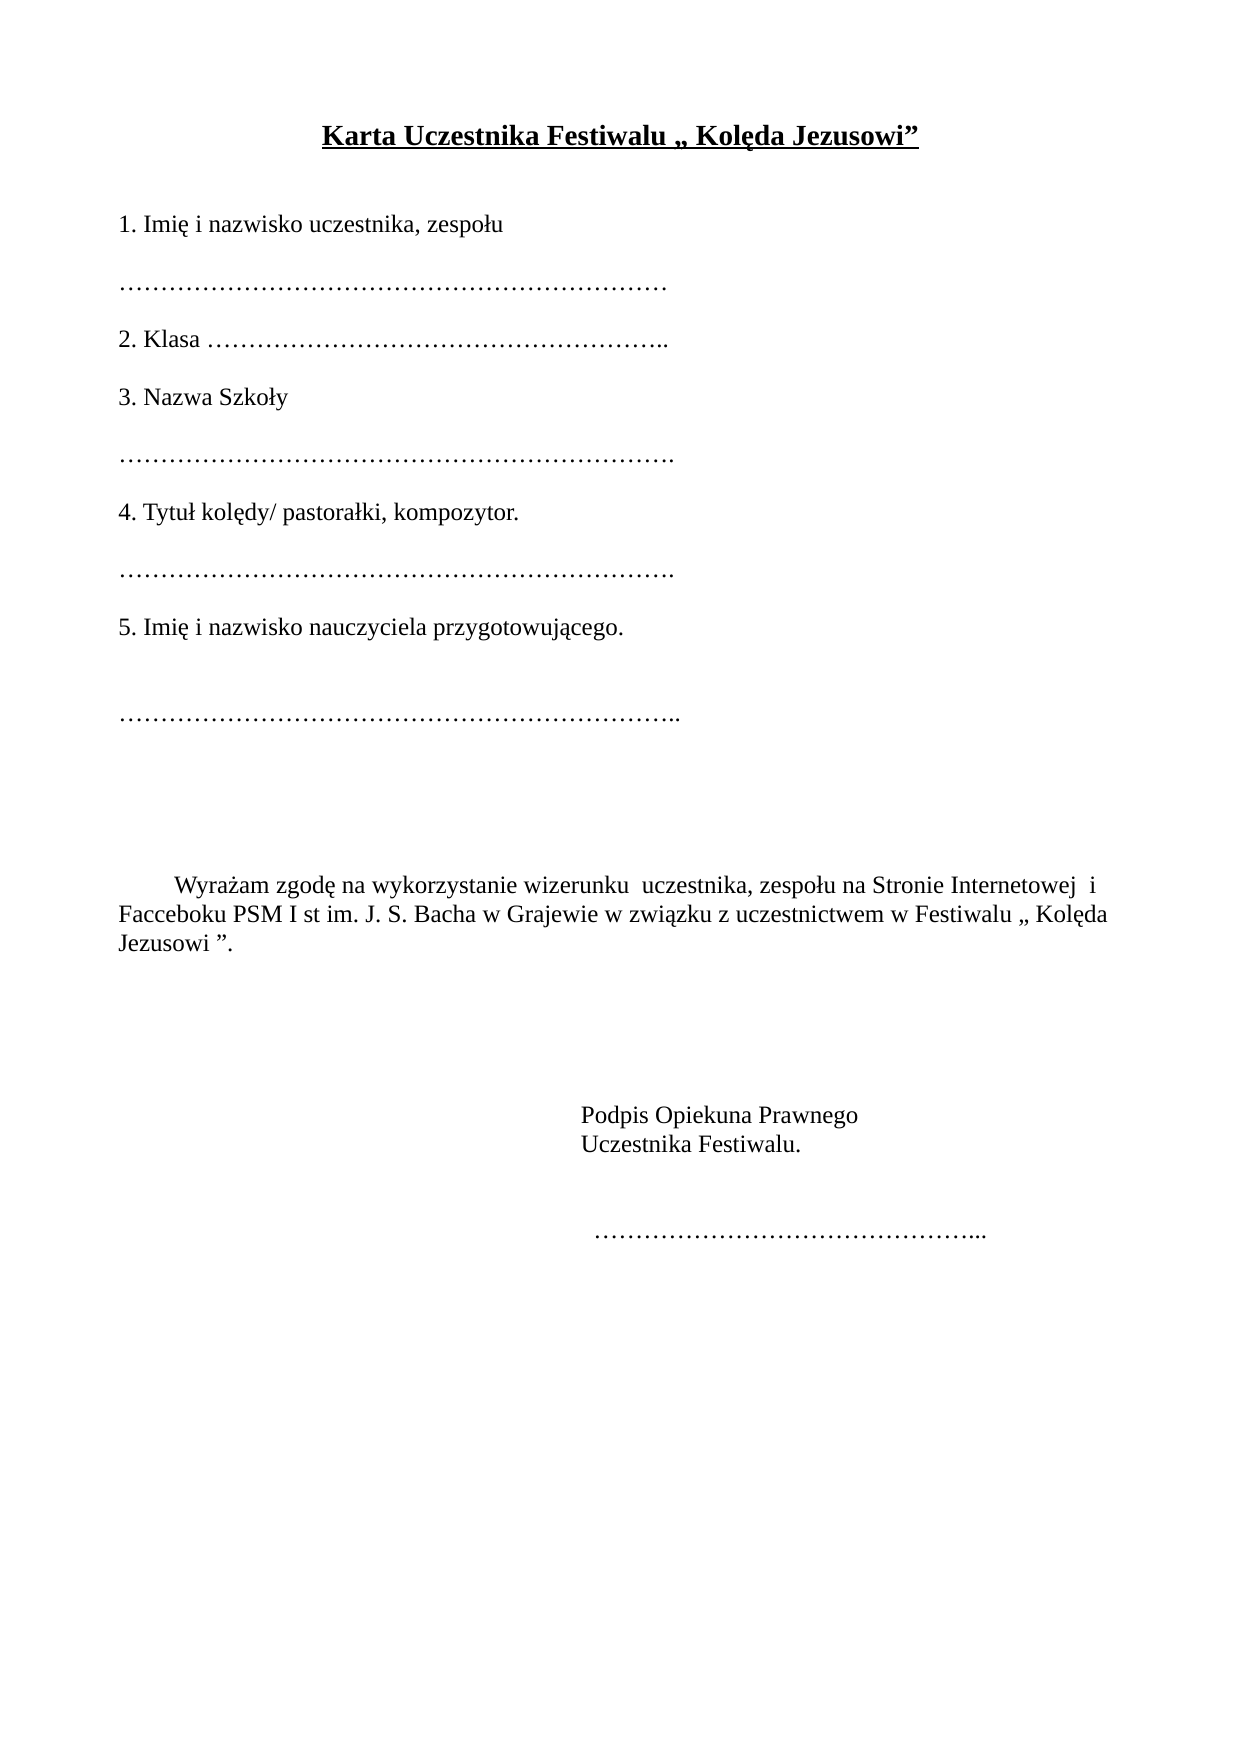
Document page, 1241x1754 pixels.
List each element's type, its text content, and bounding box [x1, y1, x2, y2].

text ………………………………………………………….. [118, 698, 1122, 727]
text Podpis Opiekuna Prawnego [118, 1100, 1122, 1129]
text 5. Imię i nazwisko nauczyciela przygotowującego. [118, 612, 1122, 640]
text …………………………………………………………. [118, 554, 1122, 583]
text Wyrażam zgodę na wykorzystanie wizerunku uczestnika, zespołu na Stronie Internetowej i Facceboku PSM I st im. J. S. Bacha w Grajewie w związku z uczestnictwem w Festiwalu „ Kolęda Jezusowi ”. [118, 870, 1122, 957]
text ………………………………………... [118, 1215, 1122, 1244]
text Karta Uczestnika Festiwalu „ Kolęda Jezusowi” [118, 118, 1122, 152]
text 2. Klasa ……………………………………………….. [118, 324, 1122, 353]
text 1. Imię i nazwisko uczestnika, zespołu [118, 209, 1122, 238]
text …………………………………………………………. [118, 439, 1122, 468]
text 4. Tytuł kolędy/ pastorałki, kompozytor. [118, 497, 1122, 525]
text ………………………………………………………… [118, 267, 1122, 295]
text Uczestnika Festiwalu. [118, 1129, 1122, 1158]
text 3. Nazwa Szkoły [118, 382, 1122, 410]
